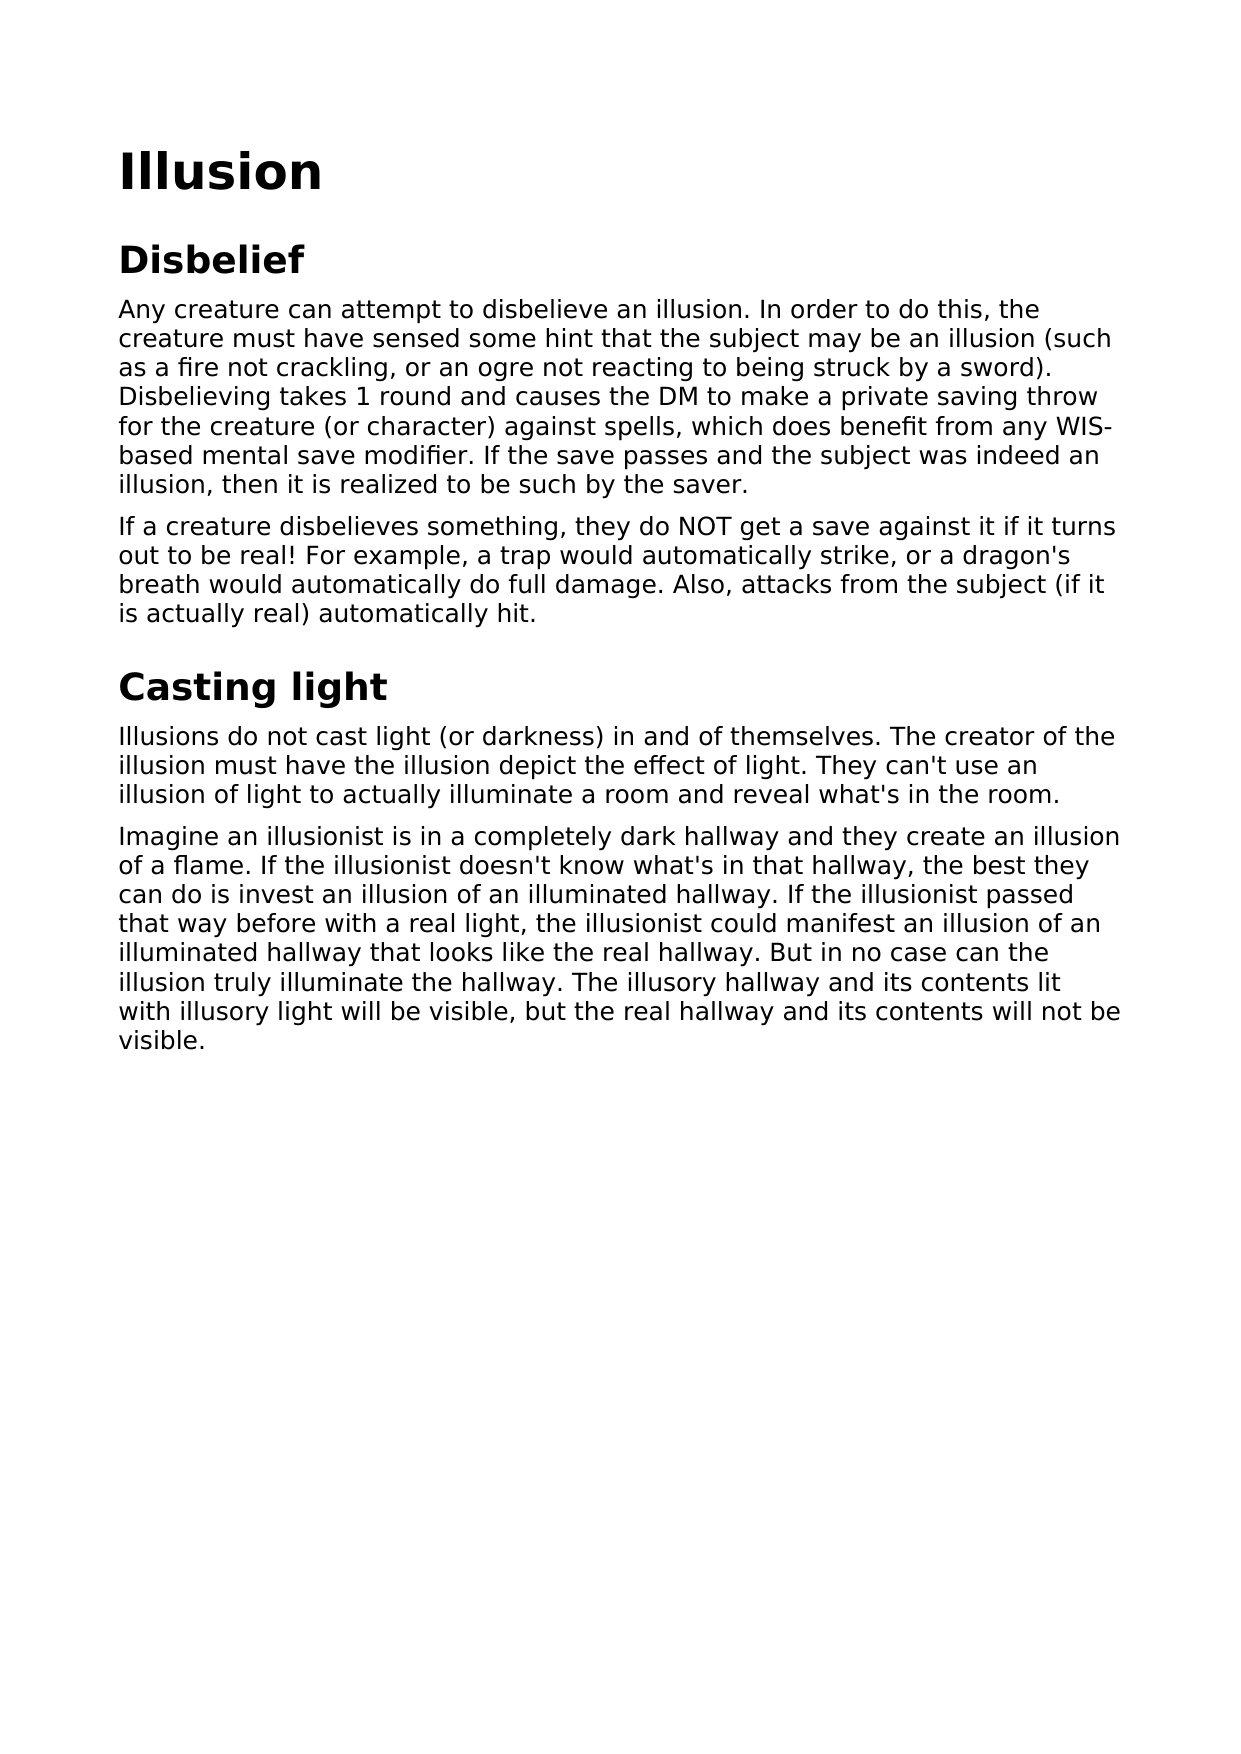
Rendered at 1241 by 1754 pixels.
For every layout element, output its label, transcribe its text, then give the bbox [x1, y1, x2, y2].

text Any creature can attempt to disbelieve an illusion. In order to do this, the creature must have sensed some hint that the subject may be an illusion (such as a fire not crackling, or an ogre not reacting to being struck by a sword). Disbelieving takes 1 round and causes the DM to make a private saving throw for the creature (or character) against spells, which does benefit from any WIS-based mental save modifier. If the save passes and the subject was indeed an illusion, then it is realized to be such by the saver. [118, 295, 1122, 499]
text Imagine an illusionist is in a completely dark hallway and they create an illusion of a flame. If the illusionist doesn't know what's in that hallway, the best they can do is invest an illusion of an illuminated hallway. If the illusionist passed that way before with a real light, the illusionist could manifest an illusion of an illuminated hallway that looks like the real hallway. But in no case can the illusion truly illuminate the hallway. The illusory hallway and its contents lit with illusory light will be visible, but the real hallway and its contents will not be visible. [118, 822, 1122, 1055]
text If a creature disbelieves something, they do NOT get a save against it if it turns out to be real! For example, a trap would automatically strike, or a dragon's breath would automatically do full damage. Also, attacks from the subject (if it is actually real) automatically hit. [118, 512, 1122, 628]
subtitle Illusion [118, 143, 1122, 201]
subtitle Casting light [118, 666, 1122, 709]
text Illusions do not cast light (or darkness) in and of themselves. The creator of the illusion must have the illusion depict the effect of light. They can't use an illusion of light to actually illuminate a room and reveal what's in the room. [118, 722, 1122, 809]
subtitle Disbelief [118, 239, 1122, 282]
